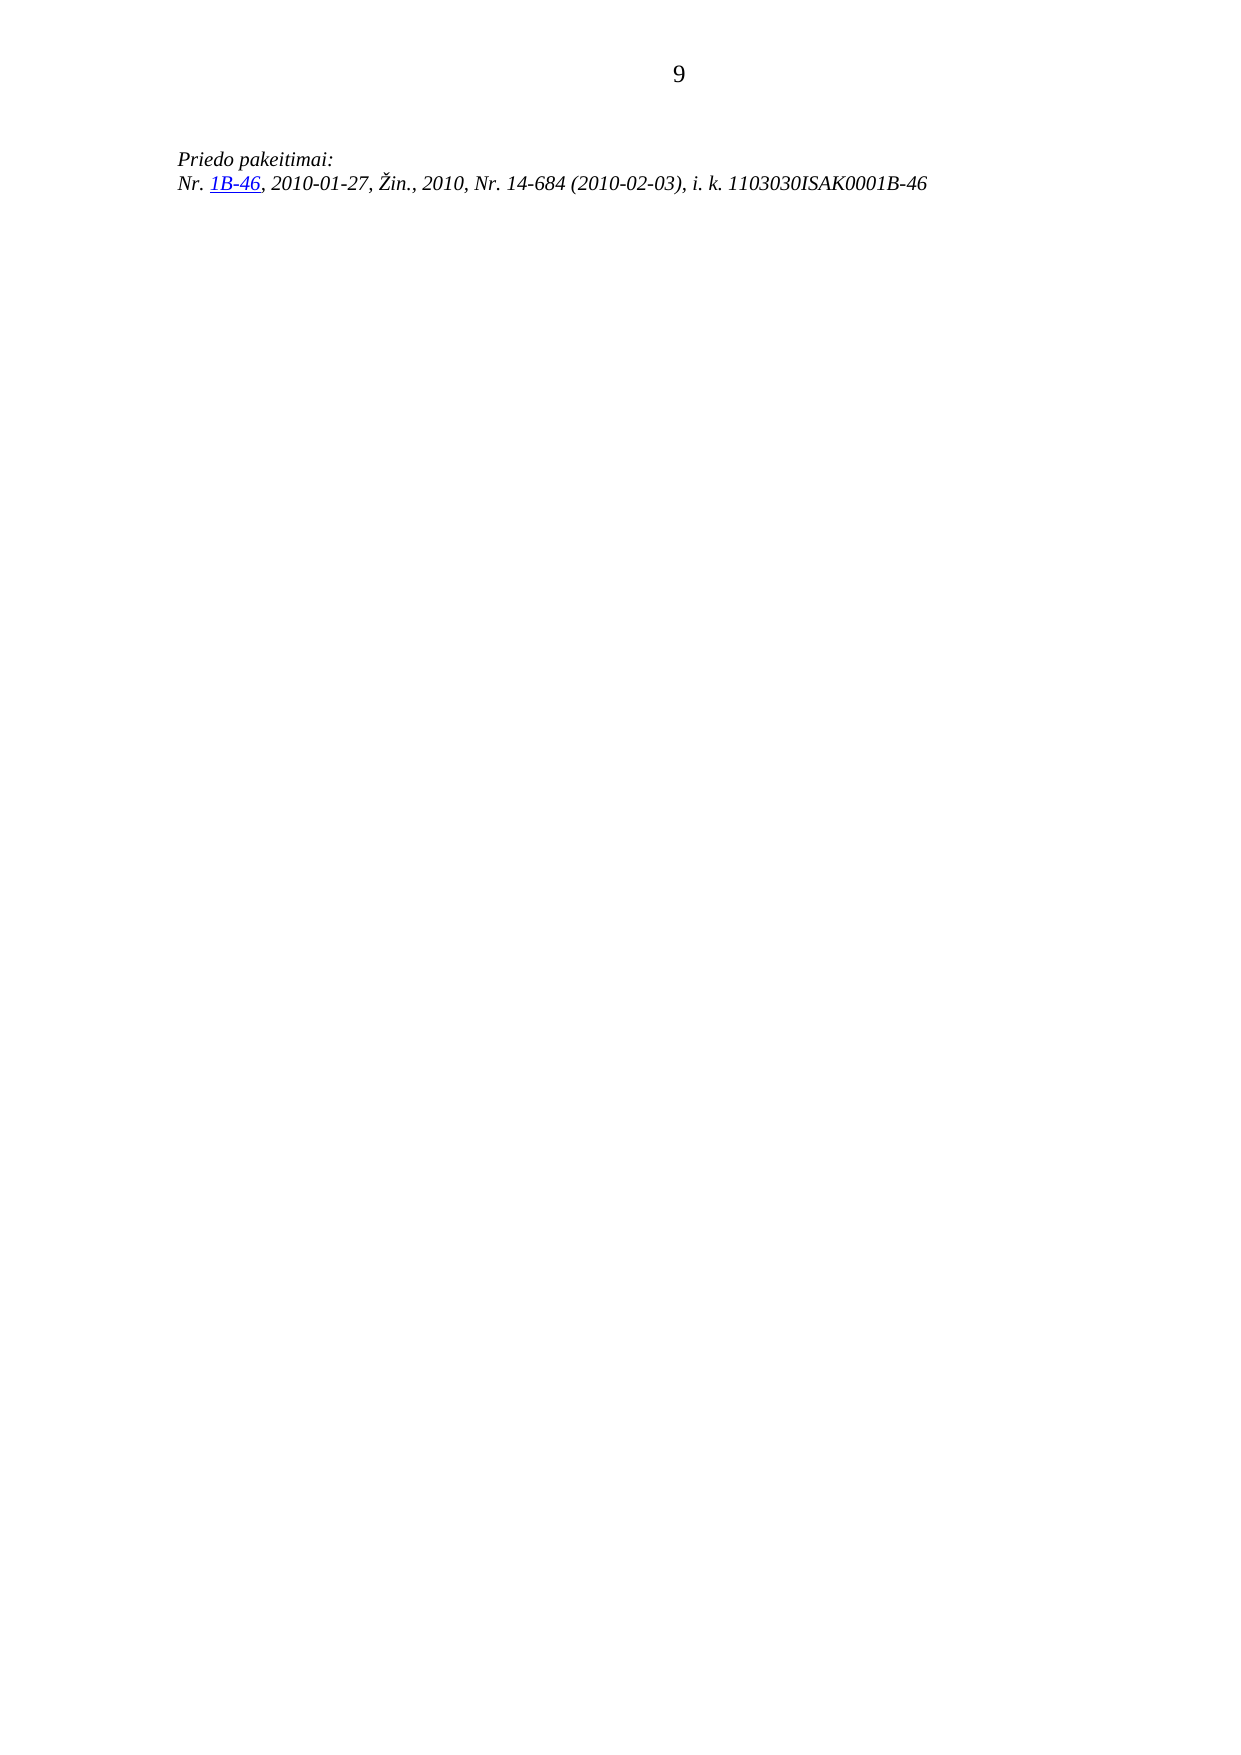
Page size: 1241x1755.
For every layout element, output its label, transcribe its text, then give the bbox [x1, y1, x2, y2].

text Nr. 1B-46, 2010-01-27, Žin., 2010, Nr. 14-684 (2010-02-03), i. k. 1103030ISAK0001B-46 [177, 171, 1181, 195]
text Priedo pakeitimai: [177, 147, 1181, 171]
